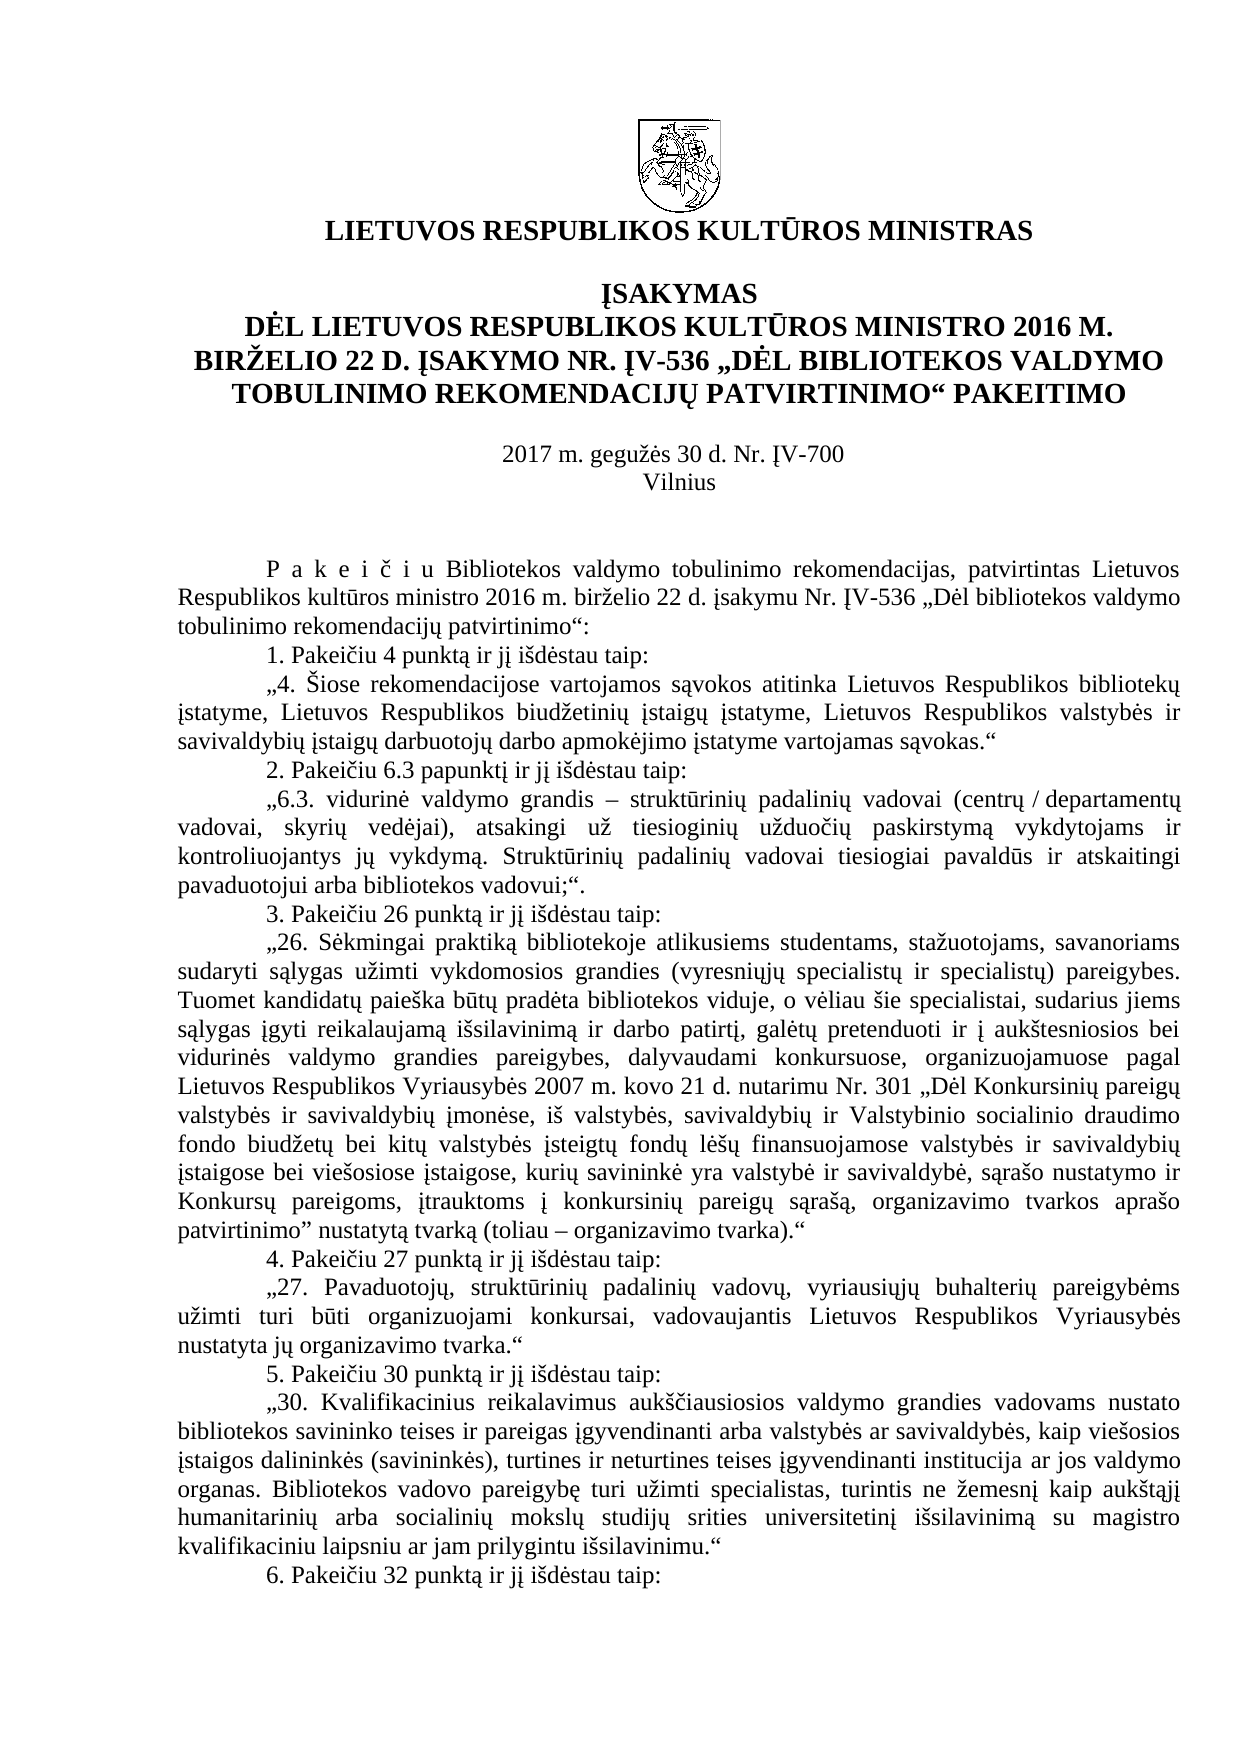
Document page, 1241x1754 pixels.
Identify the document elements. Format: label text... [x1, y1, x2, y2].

text 1. Pakeičiu 4 punktą ir jį išdėstau taip: [177, 640, 1181, 669]
text 3. Pakeičiu 26 punktą ir jį išdėstau taip: [177, 899, 1181, 927]
text Vilnius [177, 467, 1181, 496]
text 4. Pakeičiu 27 punktą ir jį išdėstau taip: [177, 1244, 1181, 1272]
text „4. Šiose rekomendacijose vartojamos sąvokos atitinka Lietuvos Respublikos bibliotekų įstatyme, Lietuvos Respublikos biudžetinių įstaigų įstatyme, Lietuvos Respublikos valstybės ir savivaldybių įstaigų darbuotojų darbo apmokėjimo įstatyme vartojamas sąvokas.“ [177, 669, 1181, 755]
text „30. Kvalifikacinius reikalavimus aukščiausiosios valdymo grandies vadovams nustato bibliotekos savininko teises ir pareigas įgyvendinanti arba valstybės ar savivaldybės, kaip viešosios įstaigos dalininkės (savininkės), turtines ir neturtines teises įgyvendinanti institucija ar jos valdymo organas. Bibliotekos vadovo pareigybę turi užimti specialistas, turintis ne žemesnį kaip aukštąjį humanitarinių arba socialinių mokslų studijų srities universitetinį išsilavinimą su magistro kvalifikaciniu laipsniu ar jam prilygintu išsilavinimu.“ [177, 1387, 1181, 1560]
text „27. Pavaduotojų, struktūrinių padalinių vadovų, vyriausiųjų buhalterių pareigybėms užimti turi būti organizuojami konkursai, vadovaujantis Lietuvos Respublikos Vyriausybės nustatyta jų organizavimo tvarka.“ [177, 1272, 1181, 1359]
text 2. Pakeičiu 6.3 papunktį ir jį išdėstau taip: [177, 755, 1181, 784]
text LIETUVOS RESPUBLIKOS KULTŪROS MINISTRAS [177, 213, 1181, 247]
text „26. Sėkmingai praktiką bibliotekoje atlikusiems studentams, stažuotojams, savanoriams sudaryti sąlygas užimti vykdomosios grandies (vyresniųjų specialistų ir specialistų) pareigybes. Tuomet kandidatų paieška būtų pradėta bibliotekos viduje, o vėliau šie specialistai, sudarius jiems sąlygas įgyti reikalaujamą išsilavinimą ir darbo patirtį, galėtų pretenduoti ir į aukštesniosios bei vidurinės valdymo grandies pareigybes, dalyvaudami konkursuose, organizuojamuose pagal Lietuvos Respublikos Vyriausybės 2007 m. kovo 21 d. nutarimu Nr. 301 „Dėl Konkursinių pareigų valstybės ir savivaldybių įmonėse, iš valstybės, savivaldybių ir Valstybinio socialinio draudimo fondo biudžetų bei kitų valstybės įsteigtų fondų lėšų finansuojamose valstybės ir savivaldybių įstaigose bei viešosiose įstaigose, kurių savininkė yra valstybė ir savivaldybė, sąrašo nustatymo ir Konkursų pareigoms, įtrauktoms į konkursinių pareigų sąrašą, organizavimo tvarkos aprašo patvirtinimo” nustatytą tvarką (toliau ‒ organizavimo tvarka).“ [177, 927, 1181, 1244]
text P a k e i č i u Bibliotekos valdymo tobulinimo rekomendacijas, patvirtintas Lietuvos Respublikos kultūros ministro 2016 m. birželio 22 d. įsakymu Nr. ĮV-536 „Dėl bibliotekos valdymo tobulinimo rekomendacijų patvirtinimo“: [177, 554, 1181, 640]
text 2017 m. gegužės 30 d. Nr. ĮV-700 [177, 439, 1181, 467]
text DĖL LIETUVOS RESPUBLIKOS KULTŪROS MINISTRO 2016 M. BIRŽELIO 22 D. ĮSAKYMO NR. ĮV-536 „DĖL BIBLIOTEKOS VALDYMO TOBULINIMO REKOMENDACIJŲ PATVIRTINIMO“ PAKEITIMO [177, 309, 1181, 410]
text 6. Pakeičiu 32 punktą ir jį išdėstau taip: [177, 1560, 1181, 1589]
text „6.3. vidurinė valdymo grandis – struktūrinių padalinių vadovai (centrų / departamentų vadovai, skyrių vedėjai), atsakingi už tiesioginių užduočių paskirstymą vykdytojams ir kontroliuojantys jų vykdymą. Struktūrinių padalinių vadovai tiesiogiai pavaldūs ir atskaitingi pavaduotojui arba bibliotekos vadovui;“. [177, 784, 1181, 899]
text ĮSAKYMAS [177, 276, 1181, 309]
text 5. Pakeičiu 30 punktą ir jį išdėstau taip: [177, 1359, 1181, 1387]
